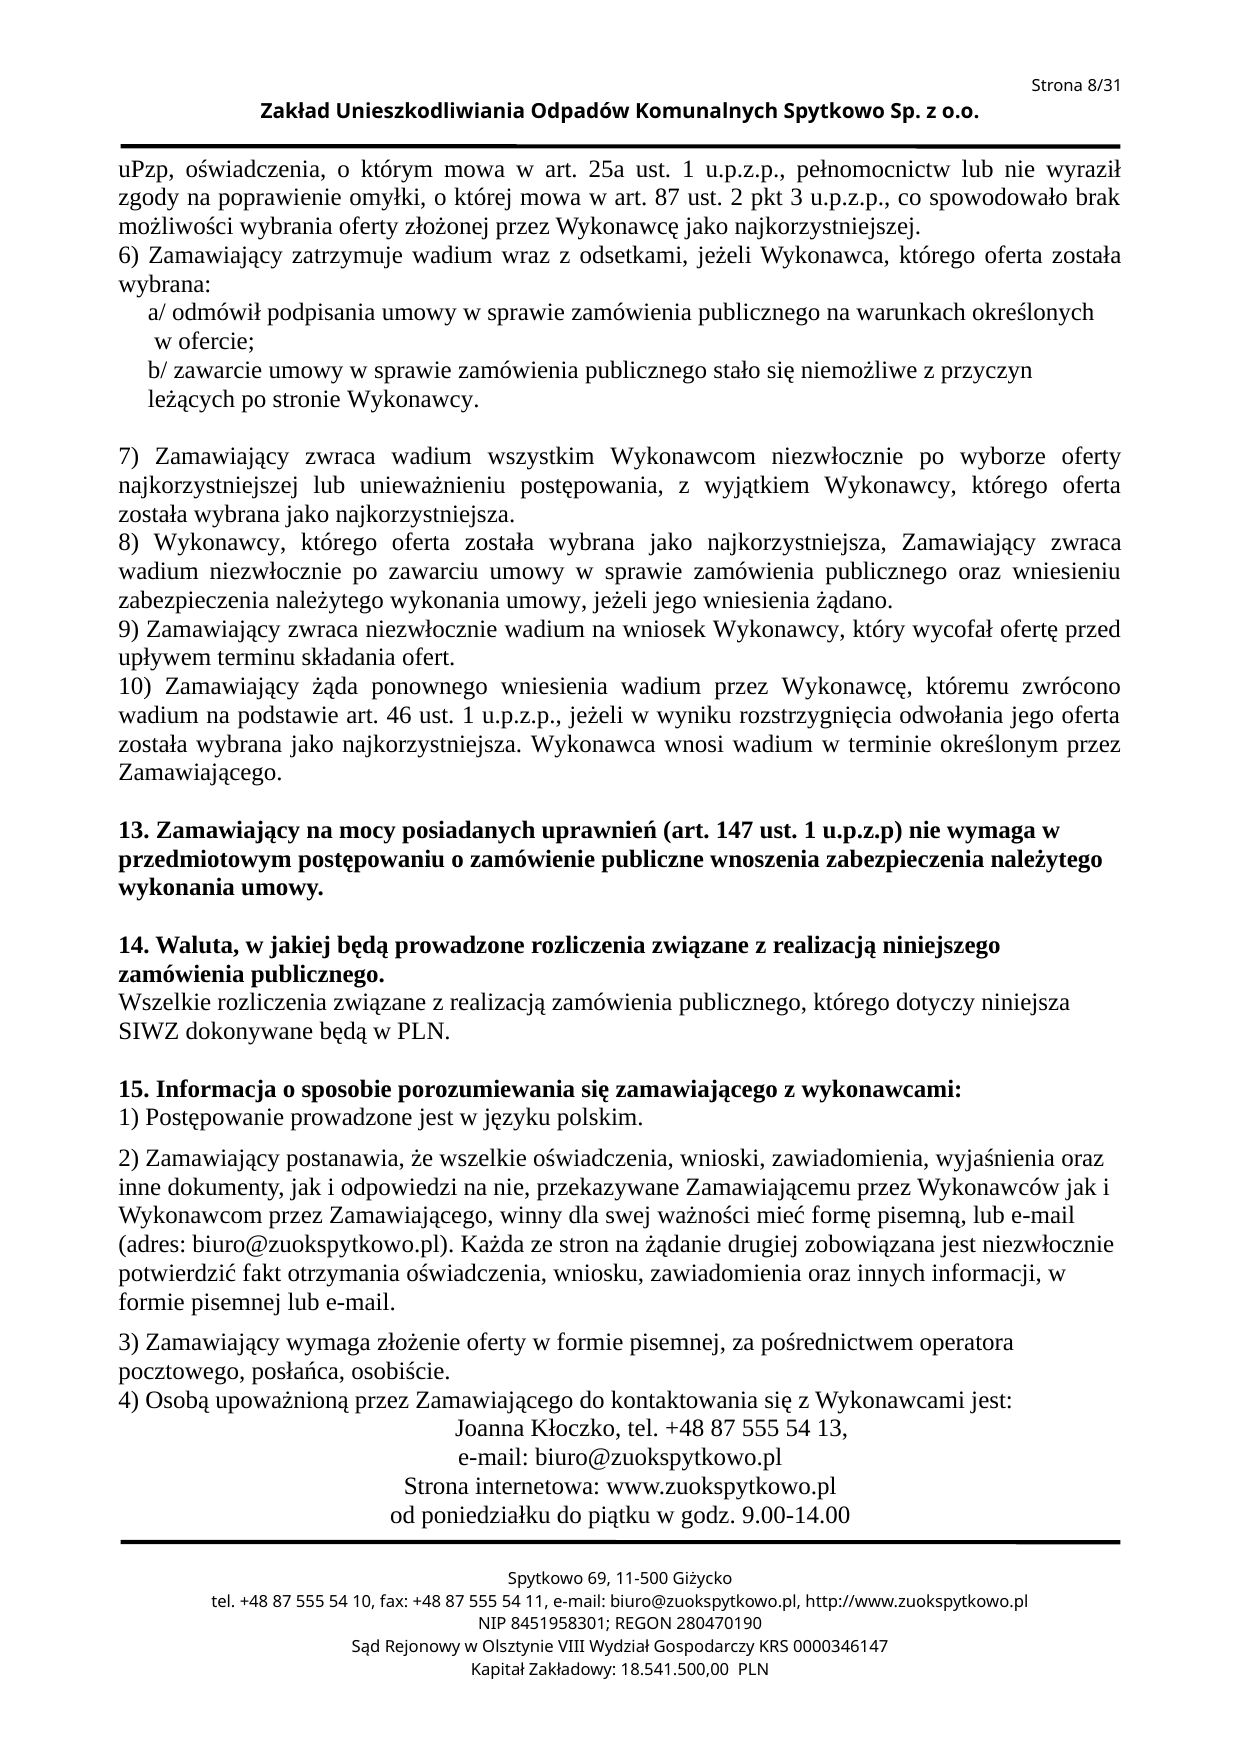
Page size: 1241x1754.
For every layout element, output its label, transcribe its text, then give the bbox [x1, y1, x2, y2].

text 4) Osobą upoważnioną przez Zamawiającego do kontaktowania się z Wykonawcami jest: [118, 1385, 1122, 1413]
text 8) Wykonawcy, którego oferta została wybrana jako najkorzystniejsza, Zamawiający zwraca wadium niezwłocznie po zawarciu umowy w sprawie zamówienia publicznego oraz wniesieniu zabezpieczenia należytego wykonania umowy, jeżeli jego wniesienia żądano. [118, 527, 1122, 614]
text 10) Zamawiający żąda ponownego wniesienia wadium przez Wykonawcę, któremu zwrócono wadium na podstawie art. 46 ust. 1 u.p.z.p., jeżeli w wyniku rozstrzygnięcia odwołania jego oferta została wybrana jako najkorzystniejsza. Wykonawca wnosi wadium w terminie określonym przez Zamawiającego. [118, 671, 1122, 786]
text 7) Zamawiający zwraca wadium wszystkim Wykonawcom niezwłocznie po wyborze oferty najkorzystniejszej lub unieważnieniu postępowania, z wyjątkiem Wykonawcy, którego oferta została wybrana jako najkorzystniejsza. [118, 441, 1122, 527]
text 9) Zamawiający zwraca niezwłocznie wadium na wniosek Wykonawcy, który wycofał ofertę przed upływem terminu składania ofert. [118, 614, 1122, 671]
text Joanna Kłoczko, tel. +48 87 555 54 13, [118, 1413, 1122, 1442]
text e-mail: biuro@zuokspytkowo.pl [118, 1442, 1122, 1471]
text 14. Waluta, w jakiej będą prowadzone rozliczenia związane z realizacją niniejszego zamówienia publicznego. [118, 930, 1122, 987]
text b/ zawarcie umowy w sprawie zamówienia publicznego stało się niemożliwe z przyczyn [148, 355, 1122, 384]
text 3) Zamawiający wymaga złożenie oferty w formie pisemnej, za pośrednictwem operatora pocztowego, posłańca, osobiście. [118, 1327, 1122, 1385]
text 2) Zamawiający postanawia, że wszelkie oświadczenia, wnioski, zawiadomienia, wyjaśnienia oraz inne dokumenty, jak i odpowiedzi na nie, przekazywane Zamawiającemu przez Wykonawców jak i Wykonawcom przez Zamawiającego, winny dla swej ważności mieć formę pisemną, lub e-mail (adres: biuro@zuokspytkowo.pl). Każda ze stron na żądanie drugiej zobowiązana jest niezwłocznie potwierdzić fakt otrzymania oświadczenia, wniosku, zawiadomienia oraz innych informacji, w formie pisemnej lub e-mail. [118, 1143, 1122, 1315]
text 15. Informacja o sposobie porozumiewania się zamawiającego z wykonawcami: [118, 1074, 1122, 1102]
text od poniedziałku do piątku w godz. 9.00-14.00 [118, 1500, 1122, 1528]
text w ofercie; [148, 326, 1122, 355]
text 6) Zamawiający zatrzymuje wadium wraz z odsetkami, jeżeli Wykonawca, którego oferta została wybrana: [118, 240, 1122, 297]
text uPzp, oświadczenia, o którym mowa w art. 25a ust. 1 u.p.z.p., pełnomocnictw lub nie wyraził zgody na poprawienie omyłki, o której mowa w art. 87 ust. 2 pkt 3 u.p.z.p., co spowodowało brak możliwości wybrania oferty złożonej przez Wykonawcę jako najkorzystniejszej. [118, 154, 1122, 240]
text a/ odmówił podpisania umowy w sprawie zamówienia publicznego na warunkach określonych [148, 297, 1122, 326]
text Strona internetowa: www.zuokspytkowo.pl [118, 1471, 1122, 1500]
text 1) Postępowanie prowadzone jest w języku polskim. [118, 1102, 1122, 1131]
text Wszelkie rozliczenia związane z realizacją zamówienia publicznego, którego dotyczy niniejsza SIWZ dokonywane będą w PLN. [118, 987, 1122, 1045]
text leżących po stronie Wykonawcy. [148, 384, 1122, 412]
text 13. Zamawiający na mocy posiadanych uprawnień (art. 147 ust. 1 u.p.z.p) nie wymaga w przedmiotowym postępowaniu o zamówienie publiczne wnoszenia zabezpieczenia należytego wykonania umowy. [118, 815, 1122, 901]
